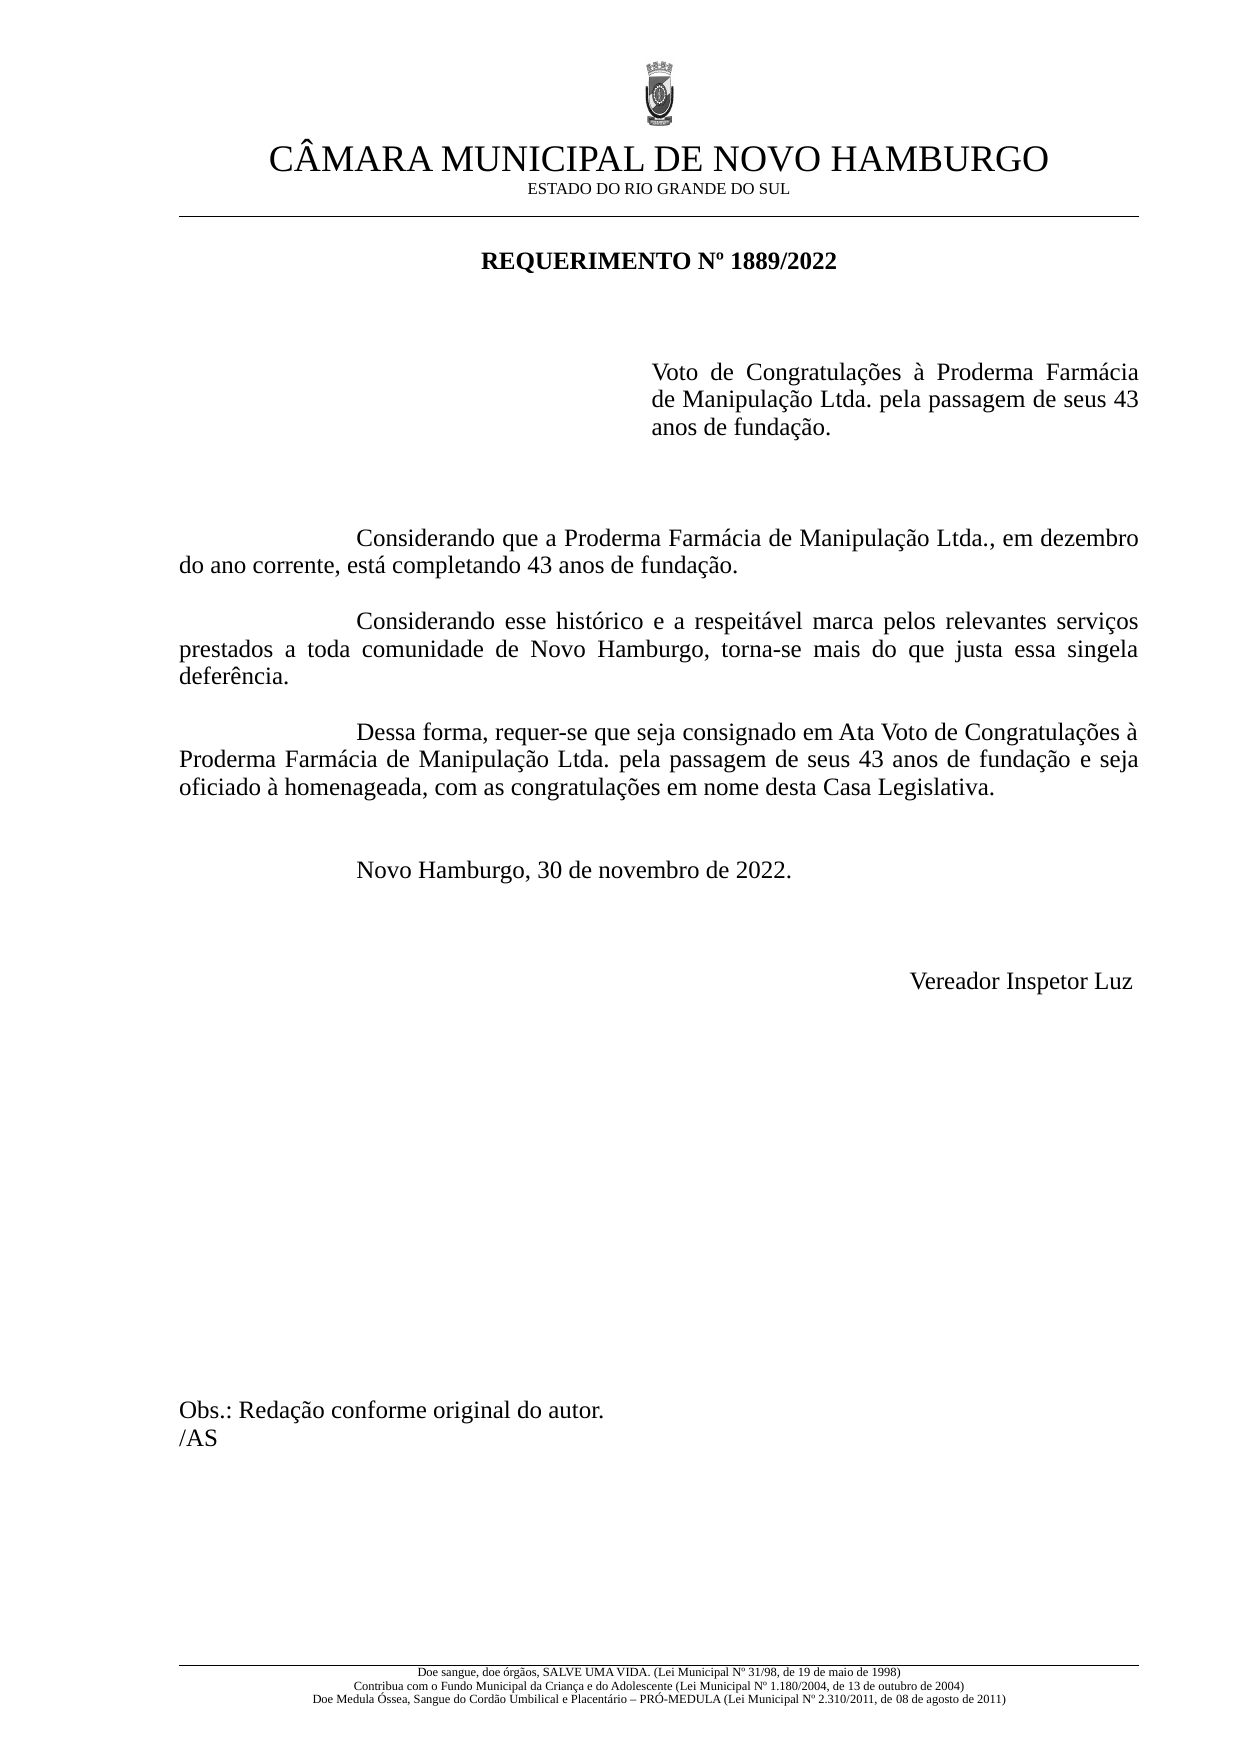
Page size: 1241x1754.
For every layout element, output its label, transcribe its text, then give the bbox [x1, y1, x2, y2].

text Novo Hamburgo, 30 de novembro de 2022. [179, 856, 1139, 884]
text Dessa forma, requer-se que seja consignado em Ata Voto de Congratulações à Proderma Farmácia de Manipulação Ltda. pela passagem de seus 43 anos de fundação e seja oficiado à homenageada, com as congratulações em nome desta Casa Legislativa. [179, 718, 1139, 801]
text Considerando que a Proderma Farmácia de Manipulação Ltda., em dezembro do ano corrente, está completando 43 anos de fundação. [179, 524, 1139, 579]
text REQUERIMENTO Nº 1889/2022 [179, 247, 1139, 274]
text Obs.: Redação conforme original do autor. [179, 1397, 1139, 1424]
text Vereador Inspetor Luz [179, 967, 1139, 995]
text Considerando esse histórico e a respeitável marca pelos relevantes serviços prestados a toda comunidade de Novo Hamburgo, torna-se mais do que justa essa singela deferência. [179, 607, 1139, 690]
text /AS [179, 1424, 1139, 1452]
text Voto de Congratulações à Proderma Farmácia de Manipulação Ltda. pela passagem de seus 43 anos de fundação. [651, 358, 1139, 441]
